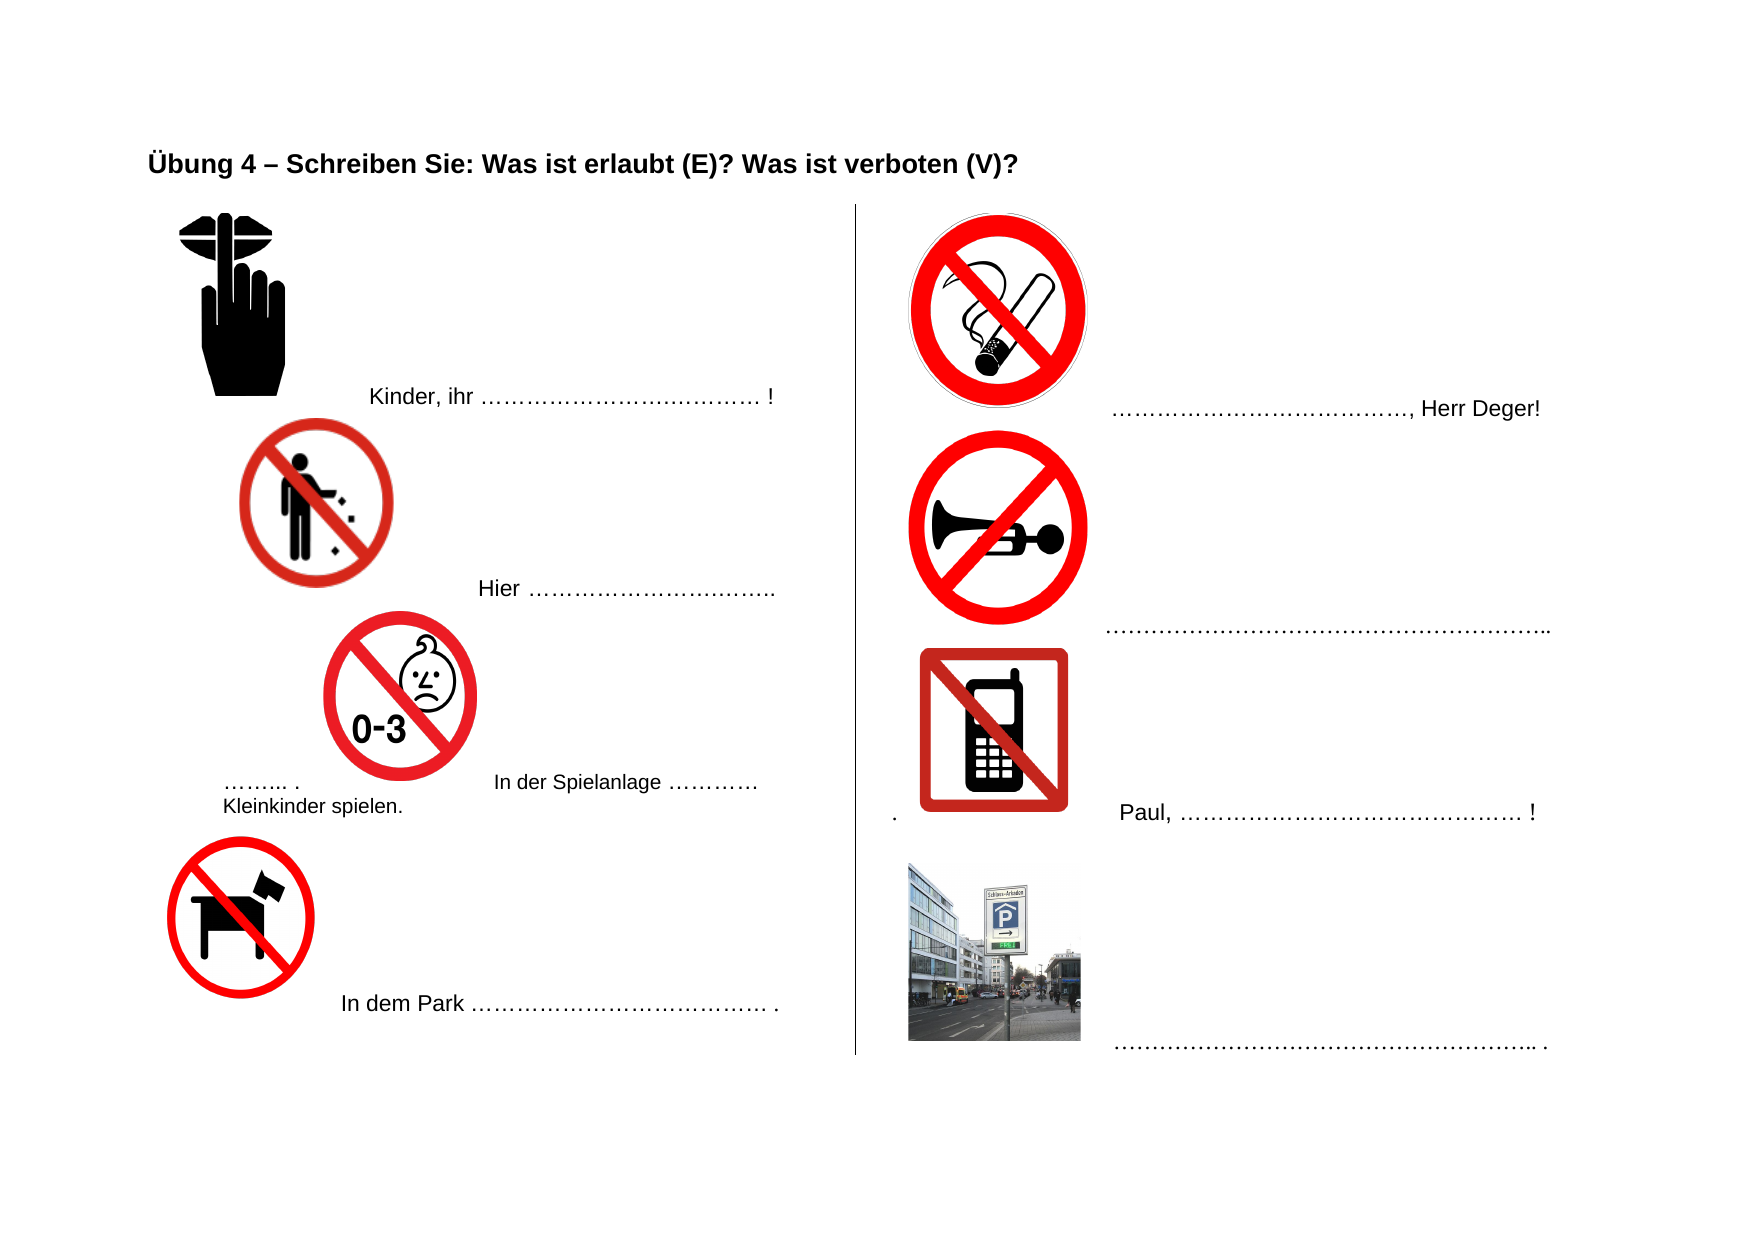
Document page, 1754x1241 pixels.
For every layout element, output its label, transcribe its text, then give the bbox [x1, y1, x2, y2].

text ………………………………………………….. . Paul, ……………………………………… ! [892, 421, 1562, 826]
picture [164, 833, 318, 1002]
picture [919, 648, 1069, 812]
picture [908, 430, 1088, 625]
text In dem Park ………………………………… . [148, 824, 818, 1016]
subtitle Kinder, ihr …………………….………… ! Hier …………………….……..……... . In der Spielanlage ………… Kleinkinder spielen. [148, 204, 818, 818]
text ……………………………………………….. . [892, 855, 1562, 1054]
picture [179, 213, 286, 396]
text …………………………………, Herr Deger! [892, 204, 1562, 421]
picture [908, 213, 1088, 408]
picture [908, 863, 1081, 1041]
picture [239, 418, 394, 588]
picture [323, 611, 477, 781]
subtitle Übung 4 – Schreiben Sie: Was ist erlaubt (E)? Was ist verboten (V)? [148, 148, 1562, 179]
